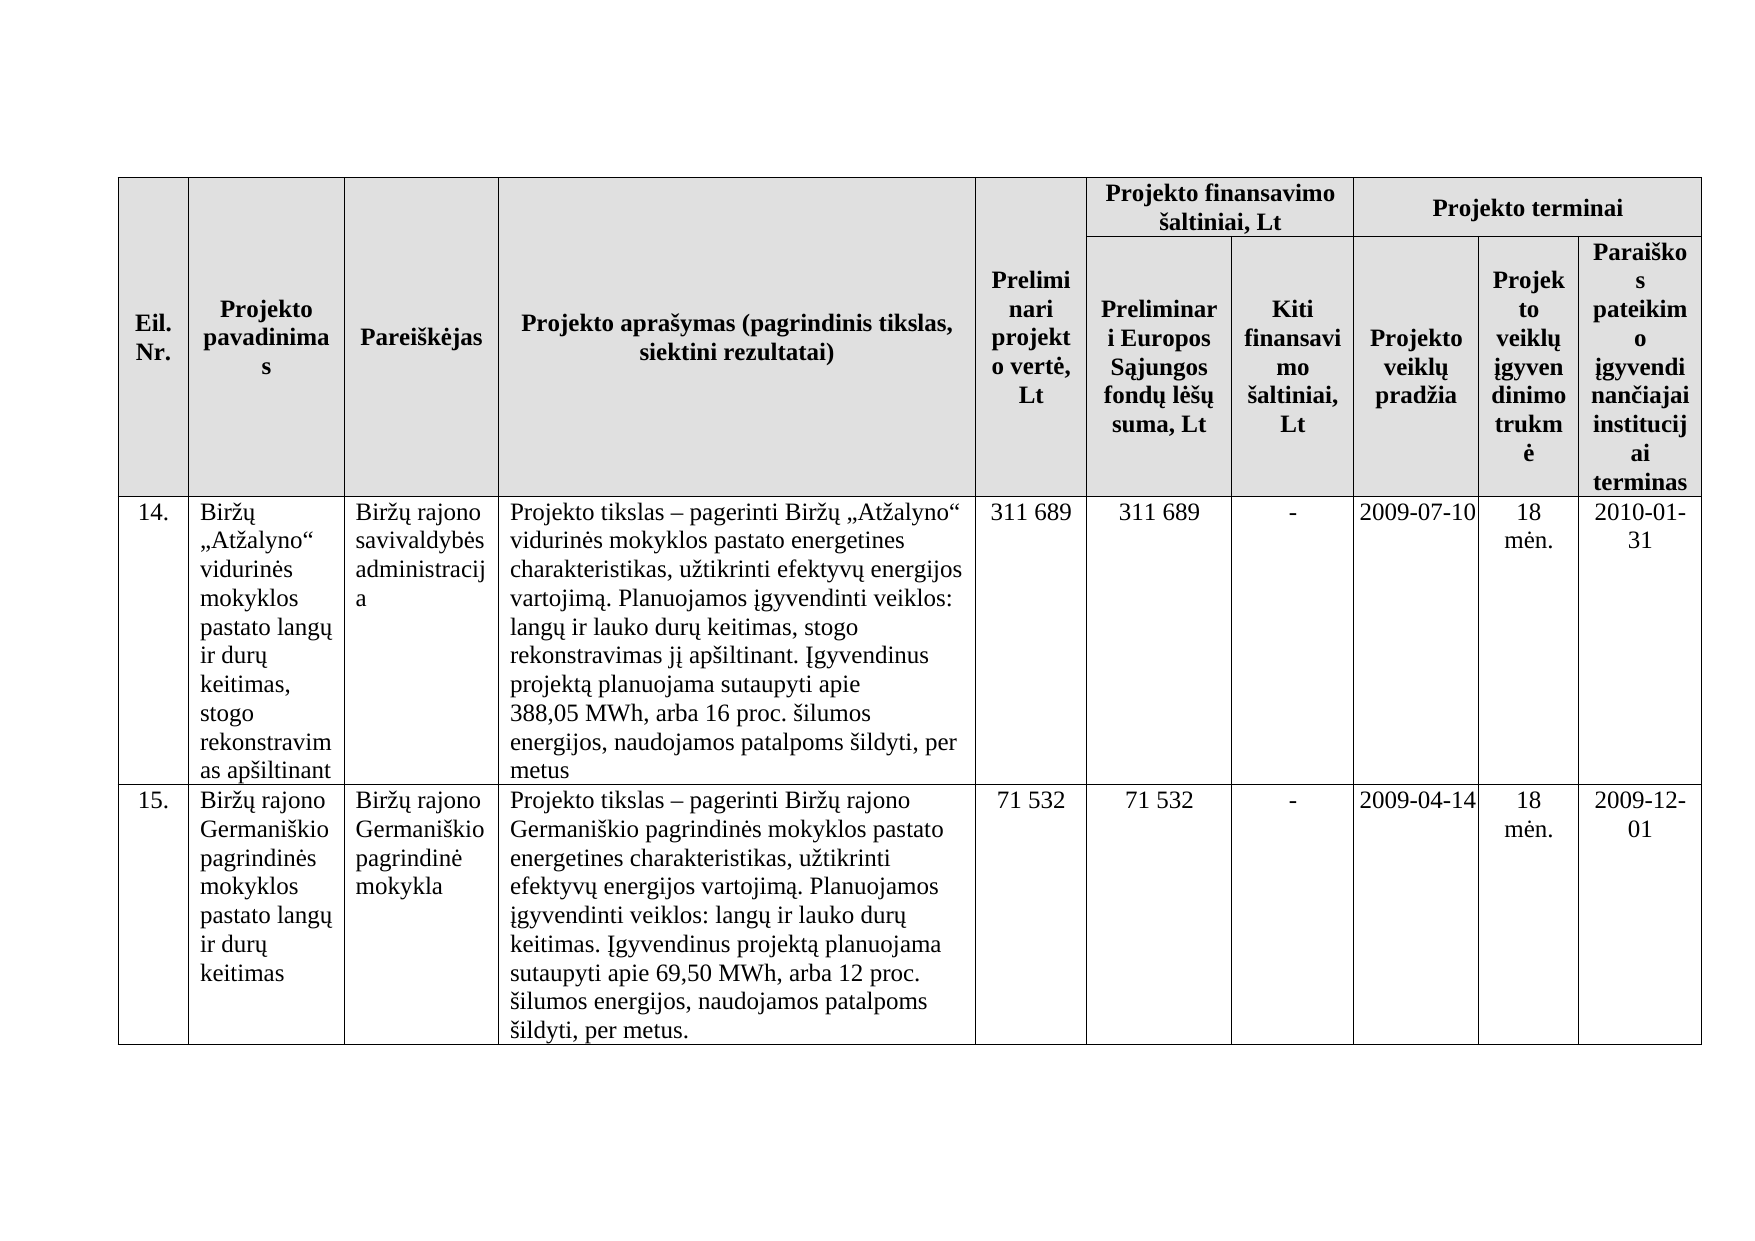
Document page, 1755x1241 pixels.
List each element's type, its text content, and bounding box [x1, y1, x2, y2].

table_cell Paraiškos pateikimo įgyvendinančiajai institucijai terminas [1579, 237, 1701, 496]
table_cell 311 689 [1087, 497, 1231, 784]
table_header Projekto aprašymas (pagrindinis tikslas, siektini rezultatai) [499, 178, 975, 496]
table_cell 71 532 [1087, 785, 1231, 1044]
table_cell Biržų rajono Germaniškio pagrindinė mokykla [345, 785, 498, 1044]
table_cell 2009-04-14 [1354, 785, 1478, 1044]
table_header Eil. Nr. [119, 178, 188, 496]
table_header Preliminari projekto vertė, Lt [976, 178, 1086, 496]
table_cell Biržų rajono Germaniškio pagrindinės mokyklos pastato langų ir durų keitimas [189, 785, 344, 1044]
table_cell 14. [119, 497, 188, 784]
table_cell - [1232, 785, 1353, 1044]
table_header Pareiškėjas [345, 178, 498, 496]
table_cell Biržų „Atžalyno“ vidurinės mokyklos pastato langų ir durų keitimas, stogo rekonstravimas apšiltinant [189, 497, 344, 784]
table_cell 18 mėn. [1479, 785, 1578, 1044]
table_cell 15. [119, 785, 188, 1044]
table_cell - [1232, 497, 1353, 784]
table_header Projekto terminai [1354, 178, 1701, 236]
table_cell 2010-01-31 [1579, 497, 1701, 784]
table_cell 2009-07-10 [1354, 497, 1478, 784]
table_header Projekto finansavimo šaltiniai, Lt [1087, 178, 1353, 236]
table_cell Biržų rajono savivaldybės administracija [345, 497, 498, 784]
table_cell 2009-12-01 [1579, 785, 1701, 1044]
table_cell Projekto veiklų pradžia [1354, 237, 1478, 496]
table_cell Preliminari Europos Sąjungos fondų lėšų suma, Lt [1087, 237, 1231, 496]
table_cell Projekto tikslas – pagerinti Biržų rajono Germaniškio pagrindinės mokyklos pastato energetines charakteristikas, užtikrinti efektyvų energijos vartojimą. Planuojamos įgyvendinti veiklos: langų ir lauko durų keitimas. Įgyvendinus projektą planuojama sutaupyti apie 69,50 MWh, arba 12 proc. šilumos energijos, naudojamos patalpoms šildyti, per metus. [499, 785, 975, 1044]
table_cell Kiti finansavimo šaltiniai, Lt [1232, 237, 1353, 496]
table_cell Projekto veiklų įgyvendinimo trukmė [1479, 237, 1578, 496]
table_header Projekto pavadinimas [189, 178, 344, 496]
table_cell 71 532 [976, 785, 1086, 1044]
table_cell 311 689 [976, 497, 1086, 784]
table_cell 18 mėn. [1479, 497, 1578, 784]
table_cell Projekto tikslas – pagerinti Biržų „Atžalyno“ vidurinės mokyklos pastato energetines charakteristikas, užtikrinti efektyvų energijos vartojimą. Planuojamos įgyvendinti veiklos: langų ir lauko durų keitimas, stogo rekonstravimas jį apšiltinant. Įgyvendinus projektą planuojama sutaupyti apie 388,05 MWh, arba 16 proc. šilumos energijos, naudojamos patalpoms šildyti, per metus [499, 497, 975, 784]
